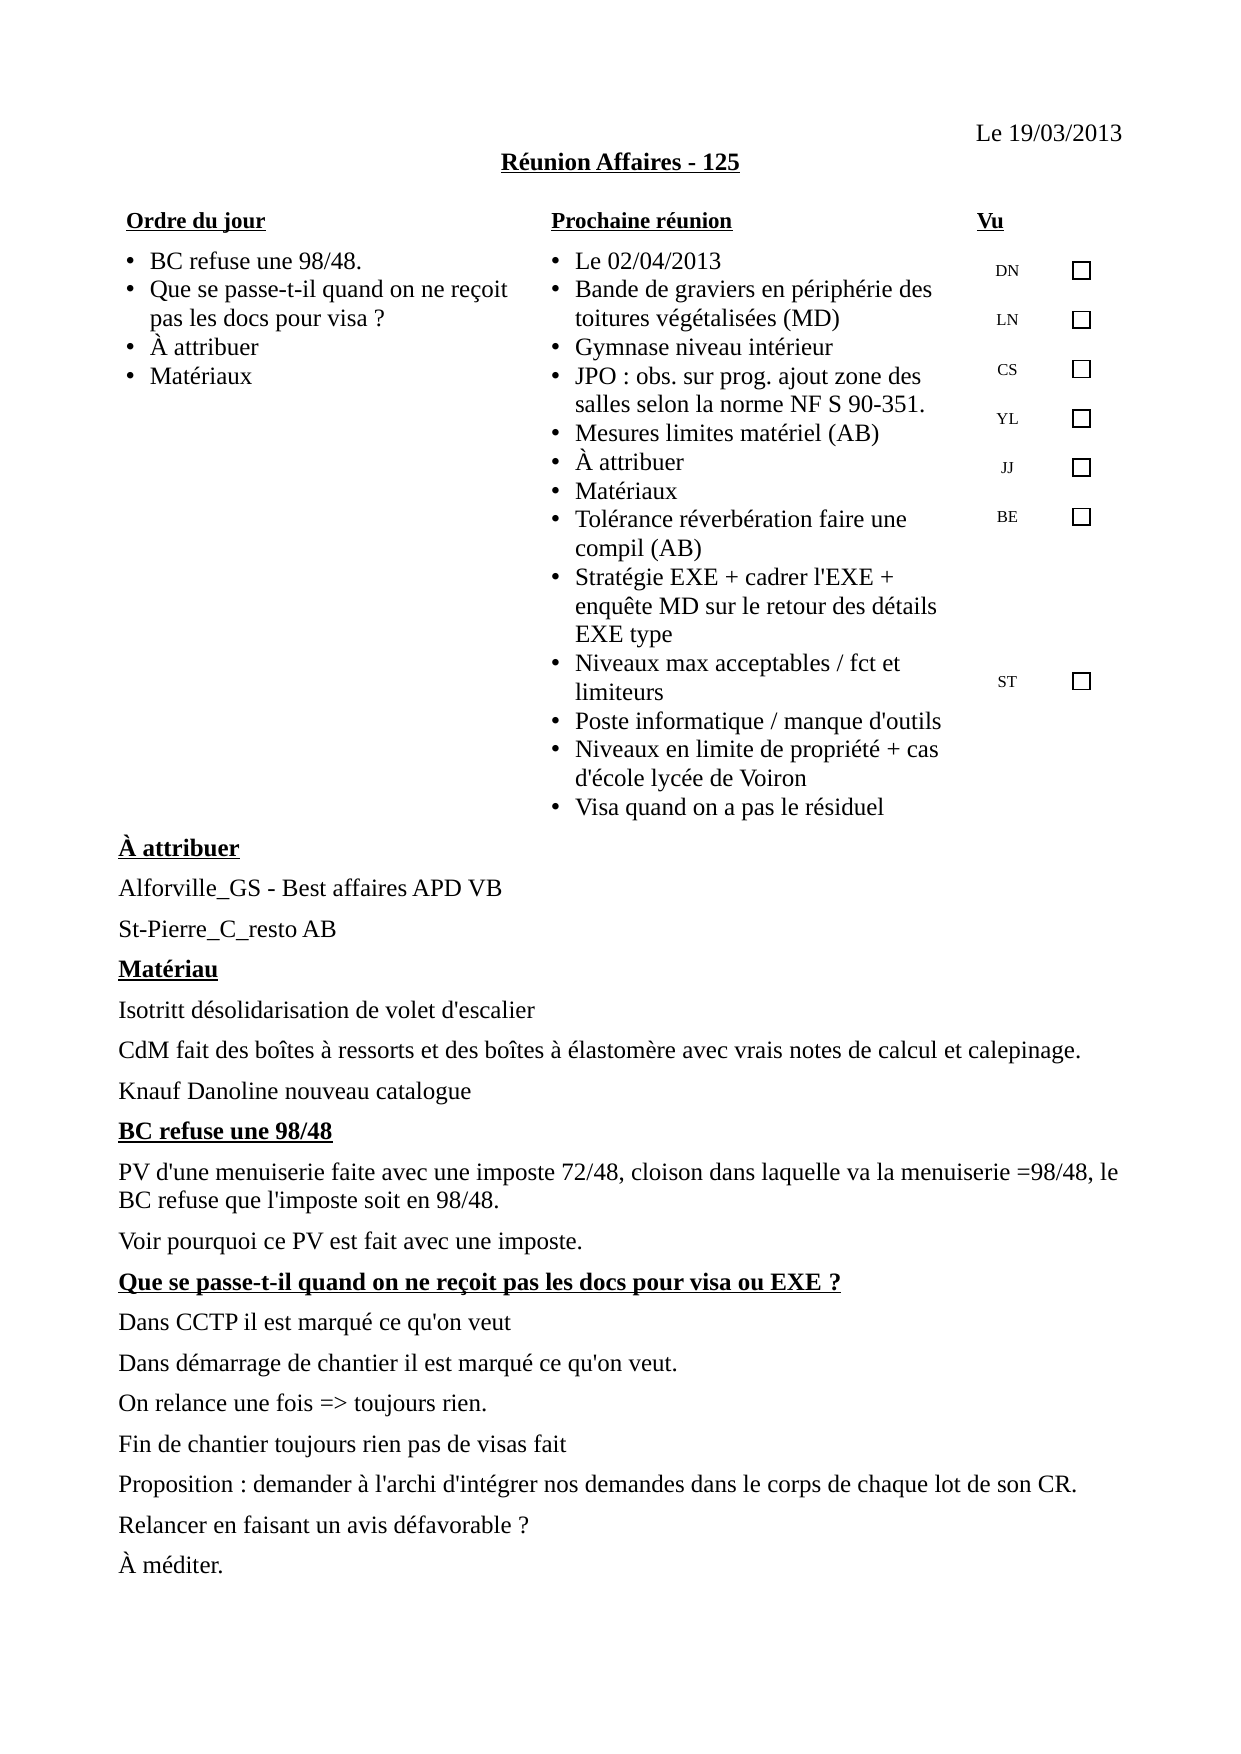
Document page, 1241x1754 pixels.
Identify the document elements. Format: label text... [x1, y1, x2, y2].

text CdM fait des boîtes à ressorts et des boîtes à élastomère avec vrais notes de calcul et calepinage. [118, 1035, 1122, 1064]
text Dans CCTP il est marqué ce qu'on veut [118, 1307, 1122, 1336]
text PV d'une menuiserie faite avec une imposte 72/48, cloison dans laquelle va la menuiserie =98/48, le BC refuse que l'imposte soit en 98/48. [118, 1157, 1122, 1214]
table_cell BE [969, 492, 1045, 541]
text St-Pierre_C_resto AB [118, 914, 1122, 942]
table_cell DN [969, 246, 1045, 295]
table_cell [1045, 344, 1121, 394]
text À attribuer [118, 833, 1122, 861]
text Isotritt désolidarisation de volet d'escalier [118, 995, 1122, 1023]
table_cell [1045, 295, 1121, 344]
table_cell Le 02/04/2013 Bande de graviers en périphérie des toitures végétalisées (MD) Gymnase niveau intérieur JPO : obs. sur prog. ajout zone des salles selon la norme NF S 90-351. Mesures limites matériel (AB) À attribuer Matériaux Tolérance réverbération faire une compil (AB) Stratégie EXE + cadrer l'EXE + enquête MD sur le retour des détails EXE type Niveaux max acceptables / fct et limiteurs Poste informatique / manque d'outils Niveaux en limite de propriété + cas d'école lycée de Voiron Visa quand on a pas le résiduel [544, 246, 969, 821]
table_cell [1045, 394, 1121, 443]
table_cell [1045, 246, 1121, 295]
text Matériau [118, 954, 1122, 983]
table_cell YL [969, 394, 1045, 443]
table_cell [1045, 443, 1121, 492]
title Réunion Affaires - 125 [118, 147, 1122, 176]
table_cell BC refuse une 98/48. Que se passe-t-il quand on ne reçoit pas les docs pour visa ? À attribuer Matériaux [119, 246, 544, 821]
text BC refuse une 98/48 [118, 1116, 1122, 1145]
text On relance une fois => toujours rien. [118, 1388, 1122, 1417]
table_cell ST [969, 541, 1045, 821]
text À méditer. [118, 1550, 1122, 1579]
text Que se passe-t-il quand on ne reçoit pas les docs pour visa ou EXE ? [118, 1267, 1122, 1295]
table_cell [1045, 492, 1121, 541]
text Dans démarrage de chantier il est marqué ce qu'on veut. [118, 1348, 1122, 1376]
text Knauf Danoline nouveau catalogue [118, 1076, 1122, 1104]
title Le 19/03/2013 [118, 118, 1122, 147]
text Fin de chantier toujours rien pas de visas fait [118, 1429, 1122, 1457]
table_cell JJ [969, 443, 1045, 492]
table_cell LN [969, 295, 1045, 344]
table_header Prochaine réunion [544, 201, 969, 246]
table_cell CS [969, 344, 1045, 394]
text Voir pourquoi ce PV est fait avec une imposte. [118, 1226, 1122, 1255]
table_header Vu [969, 201, 1121, 246]
text Proposition : demander à l'archi d'intégrer nos demandes dans le corps de chaque lot de son CR. [118, 1469, 1122, 1498]
table_cell [1045, 541, 1121, 821]
table_header Ordre du jour [119, 201, 544, 246]
text Relancer en faisant un avis défavorable ? [118, 1510, 1122, 1538]
text Alforville_GS - Best affaires APD VB [118, 873, 1122, 902]
